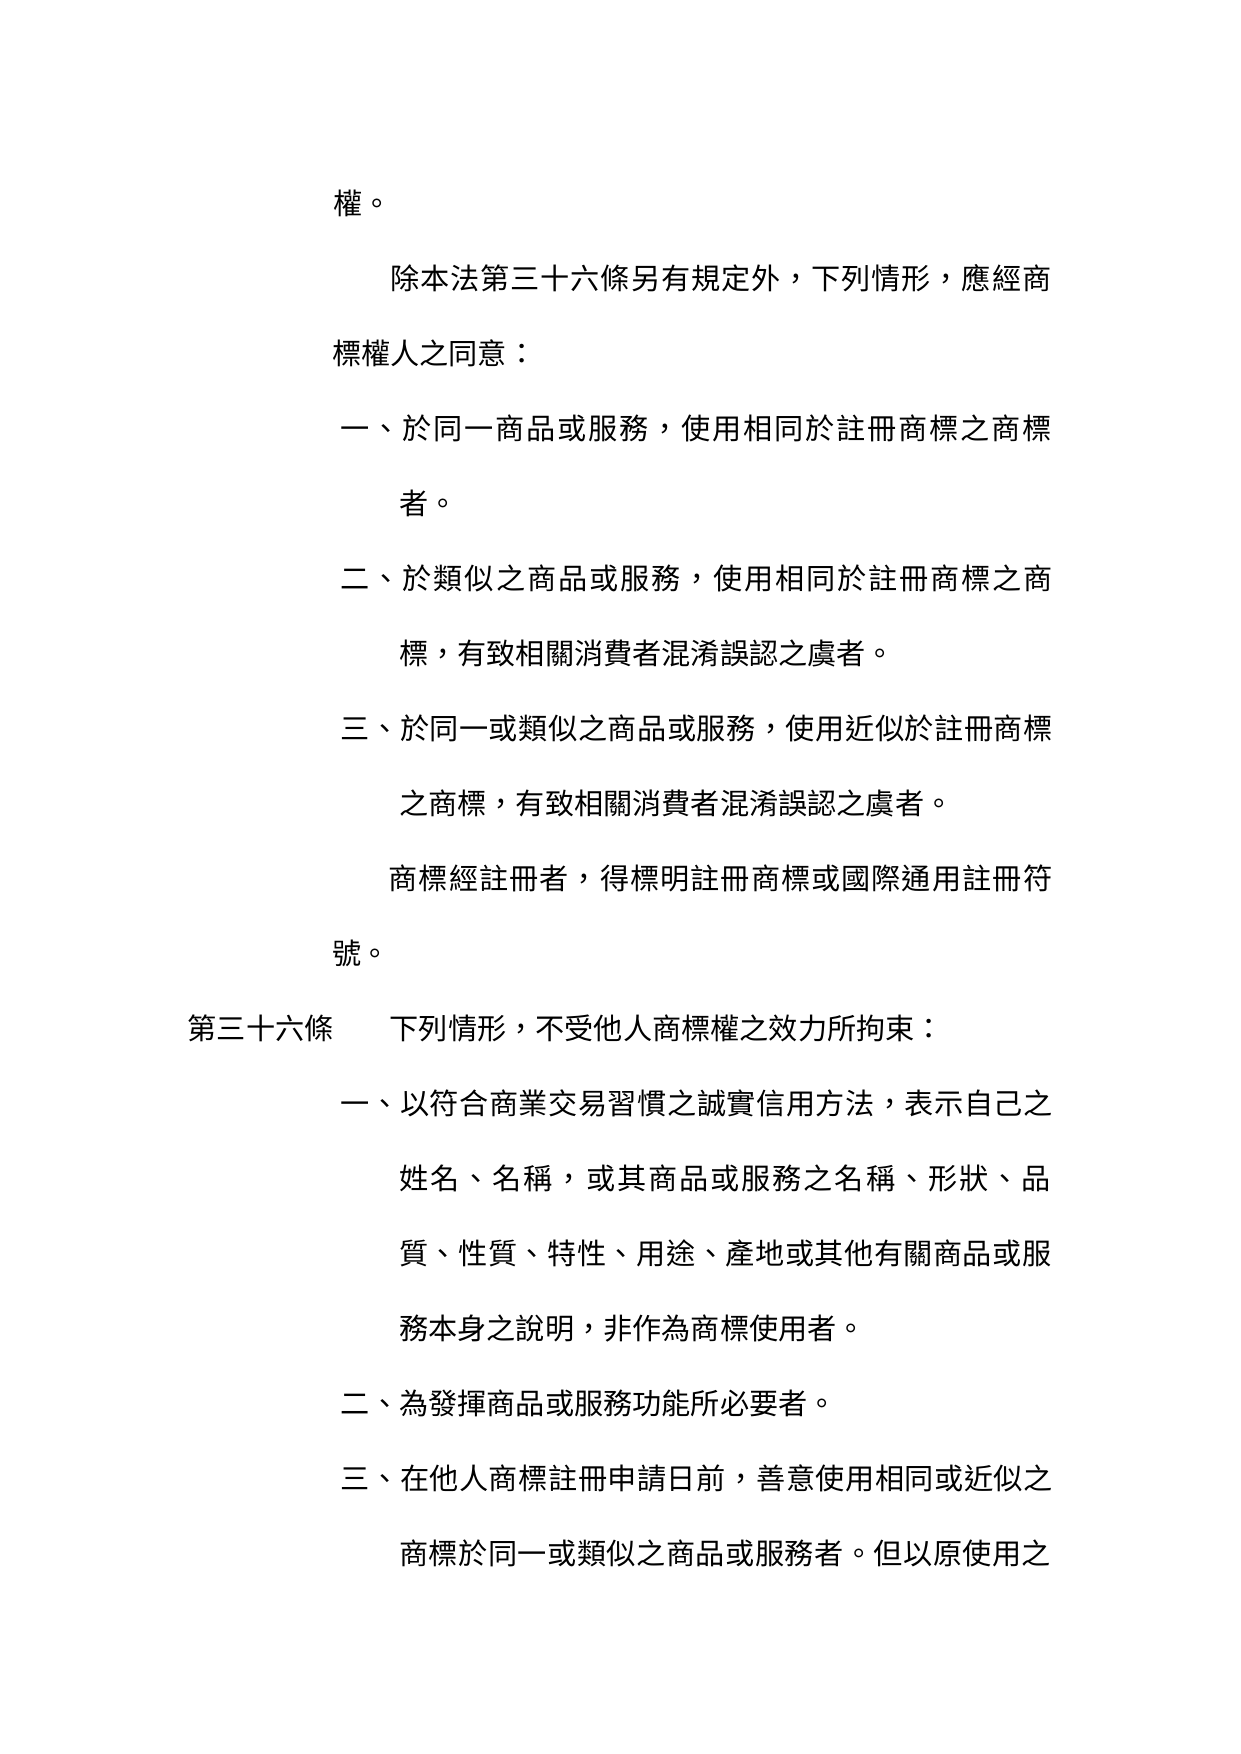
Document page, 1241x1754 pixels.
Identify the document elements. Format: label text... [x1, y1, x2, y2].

text 除本法第三十六條另有規定外，下列情形，應經商標權人之同意： [332, 239, 1053, 389]
text 商標經註冊者，得標明註冊商標或國際通用註冊符號。 [332, 839, 1053, 989]
text 一、以符合商業交易習慣之誠實信用方法，表示自己之姓名、名稱，或其商品或服務之名稱、形狀、品質、性質、特性、用途、產地或其他有關商品或服務本身之說明，非作為商標使用者。 [341, 1064, 1053, 1364]
text 二、於類似之商品或服務，使用相同於註冊商標之商標，有致相關消費者混淆誤認之虞者。 [341, 539, 1053, 689]
text 一、於同一商品或服務，使用相同於註冊商標之商標者。 [341, 389, 1053, 539]
text 權。 [187, 164, 1053, 239]
text 第三十六條 下列情形，不受他人商標權之效力所拘束： [187, 989, 1053, 1064]
text 三、於同一或類似之商品或服務，使用近似於註冊商標之商標，有致相關消費者混淆誤認之虞者。 [341, 689, 1053, 839]
text 三、在他人商標註冊申請日前，善意使用相同或近似之商標於同一或類似之商品或服務者。但以原使用之 [341, 1439, 1053, 1589]
text 二、為發揮商品或服務功能所必要者。 [341, 1364, 1053, 1439]
